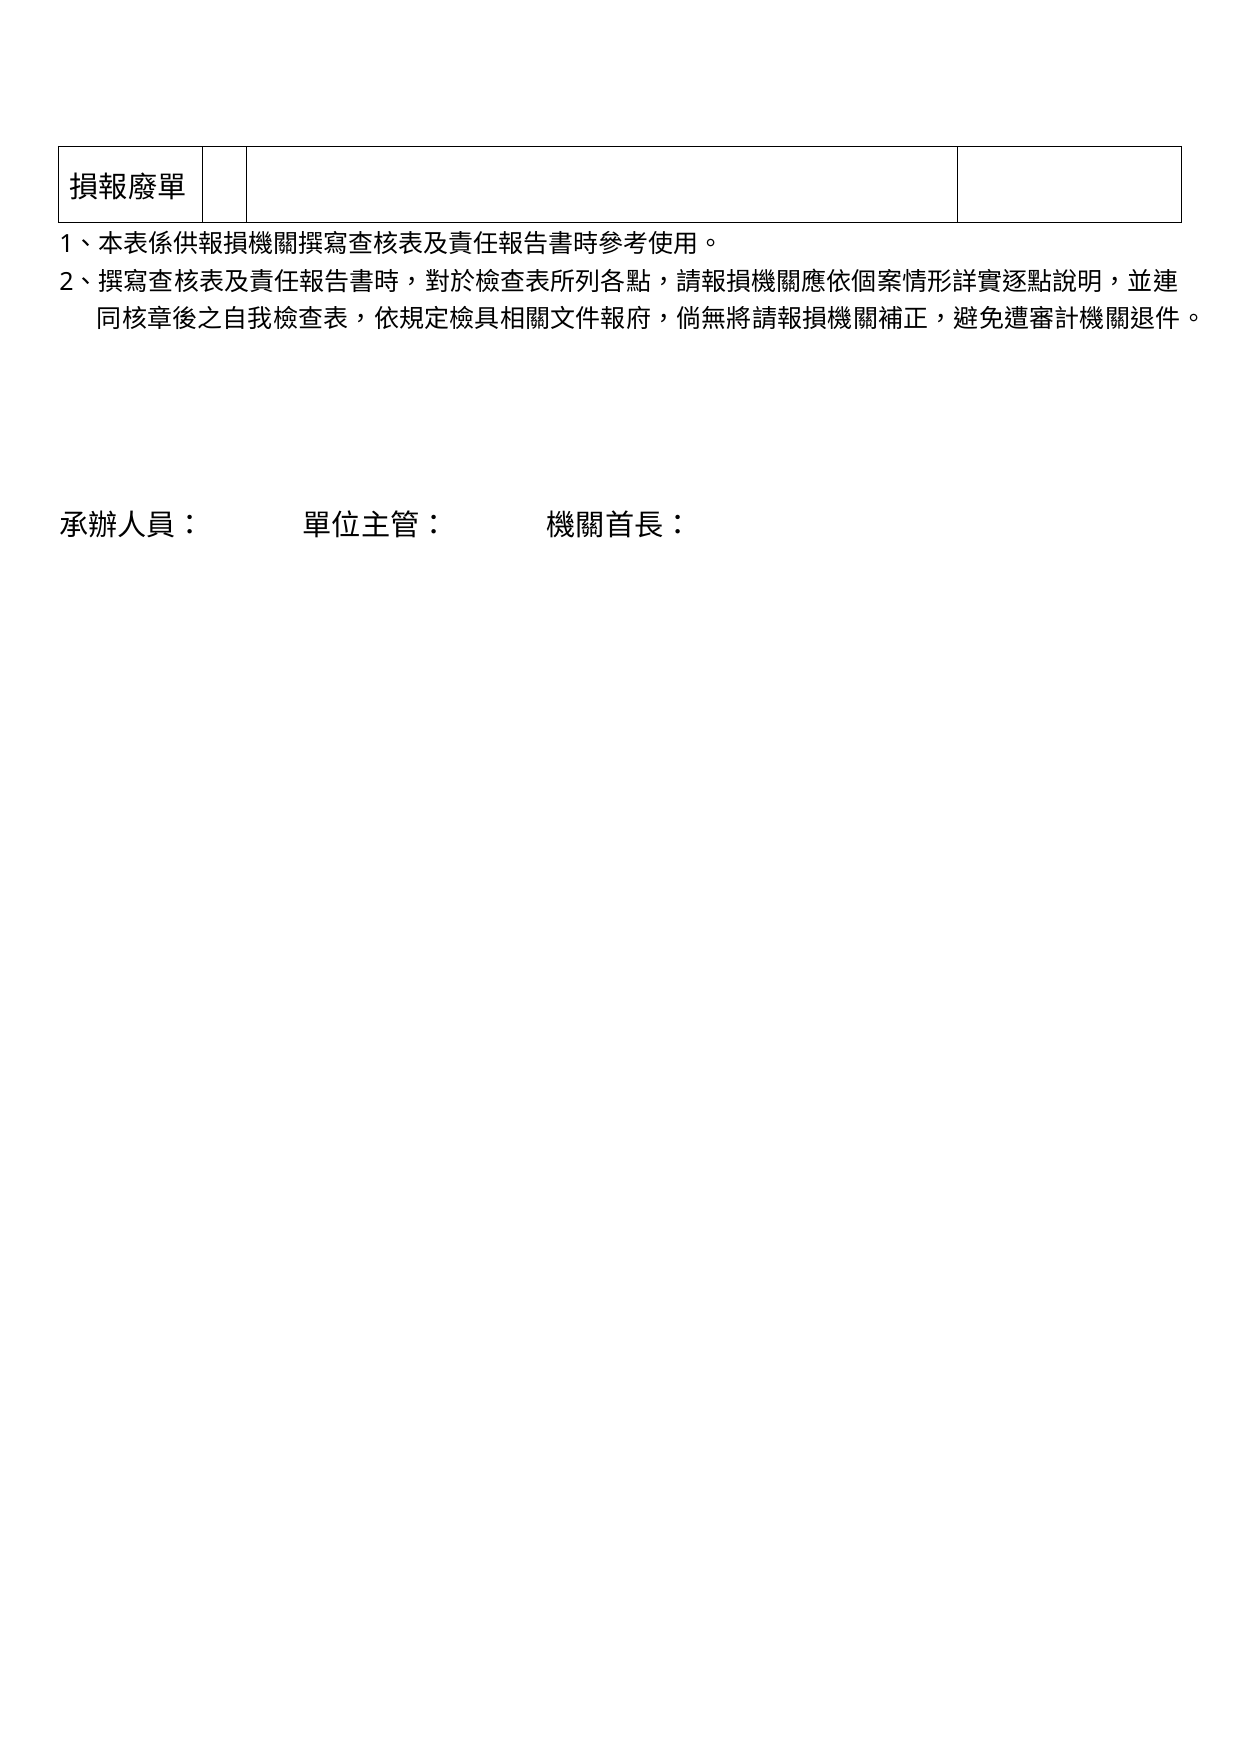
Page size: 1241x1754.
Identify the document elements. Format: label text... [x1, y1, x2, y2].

table_cell 損報廢單 [59, 147, 202, 222]
table_cell [203, 147, 246, 222]
text 2、撰寫查核表及責任報告書時，對於檢查表所列各點，請報損機關應依個案情形詳實逐點說明，並連同核章後之自我檢查表，依規定檢具相關文件報府，倘無將請報損機關補正，避免遭審計機關退件。 [59, 260, 1181, 410]
text 1、本表係供報損機關撰寫查核表及責任報告書時參考使用。 [59, 223, 1092, 260]
table_cell [958, 147, 1181, 222]
table_cell [247, 147, 957, 222]
text 承辦人員： 單位主管： 機關首長： [59, 485, 1181, 560]
